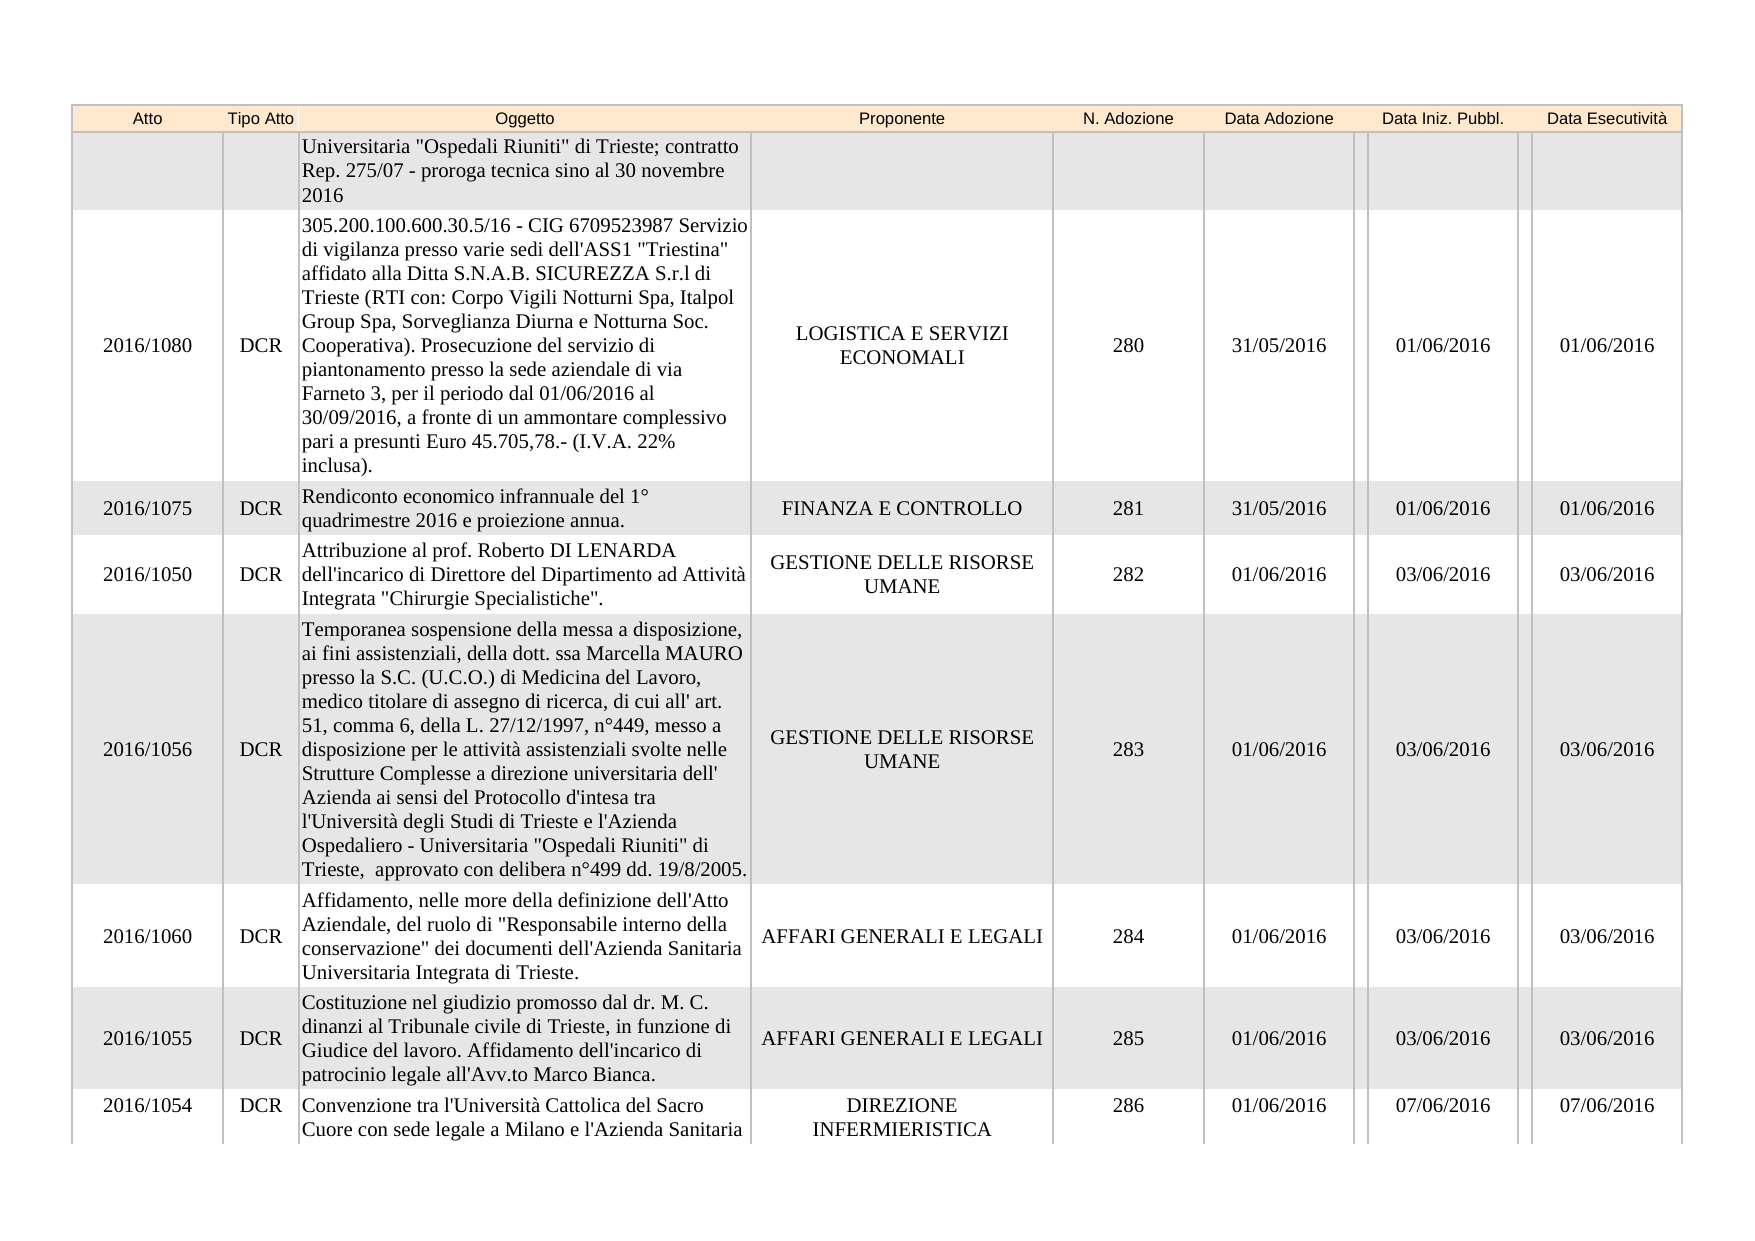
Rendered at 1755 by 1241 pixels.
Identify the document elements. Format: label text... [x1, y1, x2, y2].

table_cell DIREZIONE INFERMIERISTICA [752, 1089, 1052, 1144]
table_cell [1355, 535, 1367, 613]
table_cell 305.200.100.600.30.5/16 - CIG 6709523987 Servizio di vigilanza presso varie sedi dell'ASS1 "Triestina" affidato alla Ditta S.N.A.B. SICUREZZA S.r.l di Trieste (RTI con: Corpo Vigili Notturni Spa, Italpol Group Spa, Sorveglianza Diurna e Notturna Soc. Cooperativa). Prosecuzione del servizio di piantonamento presso la sede aziendale di via Farneto 3, per il periodo dal 01/06/2016 al 30/09/2016, a fronte di un ammontare complessivo pari a presunti Euro 45.705,78.- (I.V.A. 22% inclusa). [300, 210, 750, 481]
table_cell [1369, 133, 1517, 210]
table_cell [1355, 210, 1367, 481]
table_cell [1355, 1089, 1367, 1144]
table_cell [1355, 987, 1367, 1089]
table_header [1354, 106, 1368, 131]
table_cell 2016/1080 [73, 210, 222, 481]
table_cell Temporanea sospensione della messa a disposizione, ai fini assistenziali, della dott. ssa Marcella MAURO presso la S.C. (U.C.O.) di Medicina del Lavoro, medico titolare di assegno di ricerca, di cui all' art. 51, comma 6, della L. 27/12/1997, n°449, messo a disposizione per le attività assistenziali svolte nelle Strutture Complesse a direzione universitaria dell' Azienda ai sensi del Protocollo d'intesa tra l'Università degli Studi di Trieste e l'Azienda Ospedaliero - Universitaria "Ospedali Riuniti" di Trieste, approvato con delibera n°499 dd. 19/8/2005. [300, 614, 750, 884]
table_cell Costituzione nel giudizio promosso dal dr. M. C. dinanzi al Tribunale civile di Trieste, in funzione di Giudice del lavoro. Affidamento dell'incarico di patrocinio legale all'Avv.to Marco Bianca. [300, 987, 750, 1089]
table_header Data Adozione [1204, 106, 1354, 131]
table_cell 01/06/2016 [1205, 1089, 1353, 1144]
table_cell [752, 133, 1052, 210]
table_header Oggetto [299, 106, 751, 131]
table_header Data Esecutività [1532, 106, 1681, 131]
table_cell Affidamento, nelle more della definizione dell'Atto Aziendale, del ruolo di "Responsabile interno della conservazione" dei documenti dell'Azienda Sanitaria Universitaria Integrata di Trieste. [300, 884, 750, 987]
table_cell 284 [1054, 884, 1203, 987]
table_header Data Iniz. Pubbl. [1368, 106, 1518, 131]
table_cell Attribuzione al prof. Roberto DI LENARDA dell'incarico di Direttore del Dipartimento ad Attività Integrata "Chirurgie Specialistiche". [300, 535, 750, 613]
table_cell 03/06/2016 [1369, 535, 1517, 613]
table_cell 03/06/2016 [1369, 884, 1517, 987]
table_cell AFFARI GENERALI E LEGALI [752, 884, 1052, 987]
table_cell 07/06/2016 [1533, 1089, 1681, 1144]
table_cell 07/06/2016 [1369, 1089, 1517, 1144]
table_cell 2016/1060 [73, 884, 222, 987]
table_cell 01/06/2016 [1369, 210, 1517, 481]
table_cell [1205, 133, 1353, 210]
table_cell DCR [224, 987, 298, 1089]
table_header [1518, 106, 1532, 131]
table_cell DCR [224, 210, 298, 481]
table_cell 286 [1054, 1089, 1203, 1144]
table_cell 01/06/2016 [1205, 614, 1353, 884]
table_cell [1519, 535, 1531, 613]
table_cell DCR [224, 614, 298, 884]
table_cell [224, 133, 298, 210]
table_cell 2016/1055 [73, 987, 222, 1089]
table_cell [73, 133, 222, 210]
table_cell [1519, 210, 1531, 481]
table_cell 03/06/2016 [1533, 614, 1681, 884]
table_cell 2016/1056 [73, 614, 222, 884]
table_cell [1519, 481, 1531, 535]
table_cell [1355, 133, 1367, 210]
table_cell 283 [1054, 614, 1203, 884]
table_cell 2016/1075 [73, 481, 222, 535]
table_cell [1355, 614, 1367, 884]
table_cell LOGISTICA E SERVIZI ECONOMALI [752, 210, 1052, 481]
table_cell 01/06/2016 [1533, 210, 1681, 481]
table_cell 03/06/2016 [1533, 884, 1681, 987]
table_cell 03/06/2016 [1369, 987, 1517, 1089]
table_cell DCR [224, 884, 298, 987]
table_cell 31/05/2016 [1205, 481, 1353, 535]
table_header Tipo Atto [223, 106, 298, 131]
table_cell [1533, 133, 1681, 210]
table_header Atto [73, 106, 223, 131]
table_cell 2016/1054 [73, 1089, 222, 1144]
table_cell DCR [224, 535, 298, 613]
table_cell [1519, 987, 1531, 1089]
table_cell 01/06/2016 [1205, 884, 1353, 987]
table_cell [1519, 133, 1531, 210]
table_cell AFFARI GENERALI E LEGALI [752, 987, 1052, 1089]
table_cell 285 [1054, 987, 1203, 1089]
table_cell 282 [1054, 535, 1203, 613]
table_cell [1355, 884, 1367, 987]
table_cell 03/06/2016 [1533, 535, 1681, 613]
table_cell Convenzione tra l'Università Cattolica del Sacro Cuore con sede legale a Milano e l'Azienda Sanitaria [300, 1089, 750, 1144]
table_cell GESTIONE DELLE RISORSE UMANE [752, 614, 1052, 884]
table_cell 280 [1054, 210, 1203, 481]
table_cell 01/06/2016 [1205, 535, 1353, 613]
table_header Proponente [751, 106, 1053, 131]
table_cell 2016/1050 [73, 535, 222, 613]
table_cell 01/06/2016 [1205, 987, 1353, 1089]
table_cell DCR [224, 1089, 298, 1144]
table_cell [1519, 1089, 1531, 1144]
table_header N. Adozione [1053, 106, 1204, 131]
table_cell [1054, 133, 1203, 210]
table_cell 03/06/2016 [1533, 987, 1681, 1089]
table_cell FINANZA E CONTROLLO [752, 481, 1052, 535]
table_cell Rendiconto economico infrannuale del 1° quadrimestre 2016 e proiezione annua. [300, 481, 750, 535]
table_cell GESTIONE DELLE RISORSE UMANE [752, 535, 1052, 613]
table_cell 281 [1054, 481, 1203, 535]
table_cell 31/05/2016 [1205, 210, 1353, 481]
table_cell 01/06/2016 [1533, 481, 1681, 535]
table_cell [1519, 614, 1531, 884]
table_cell [1355, 481, 1367, 535]
table_cell DCR [224, 481, 298, 535]
table_cell 03/06/2016 [1369, 614, 1517, 884]
table_cell 01/06/2016 [1369, 481, 1517, 535]
table_cell [1519, 884, 1531, 987]
table_cell Universitaria "Ospedali Riuniti" di Trieste; contratto Rep. 275/07 - proroga tecnica sino al 30 novembre 2016 [300, 133, 750, 210]
